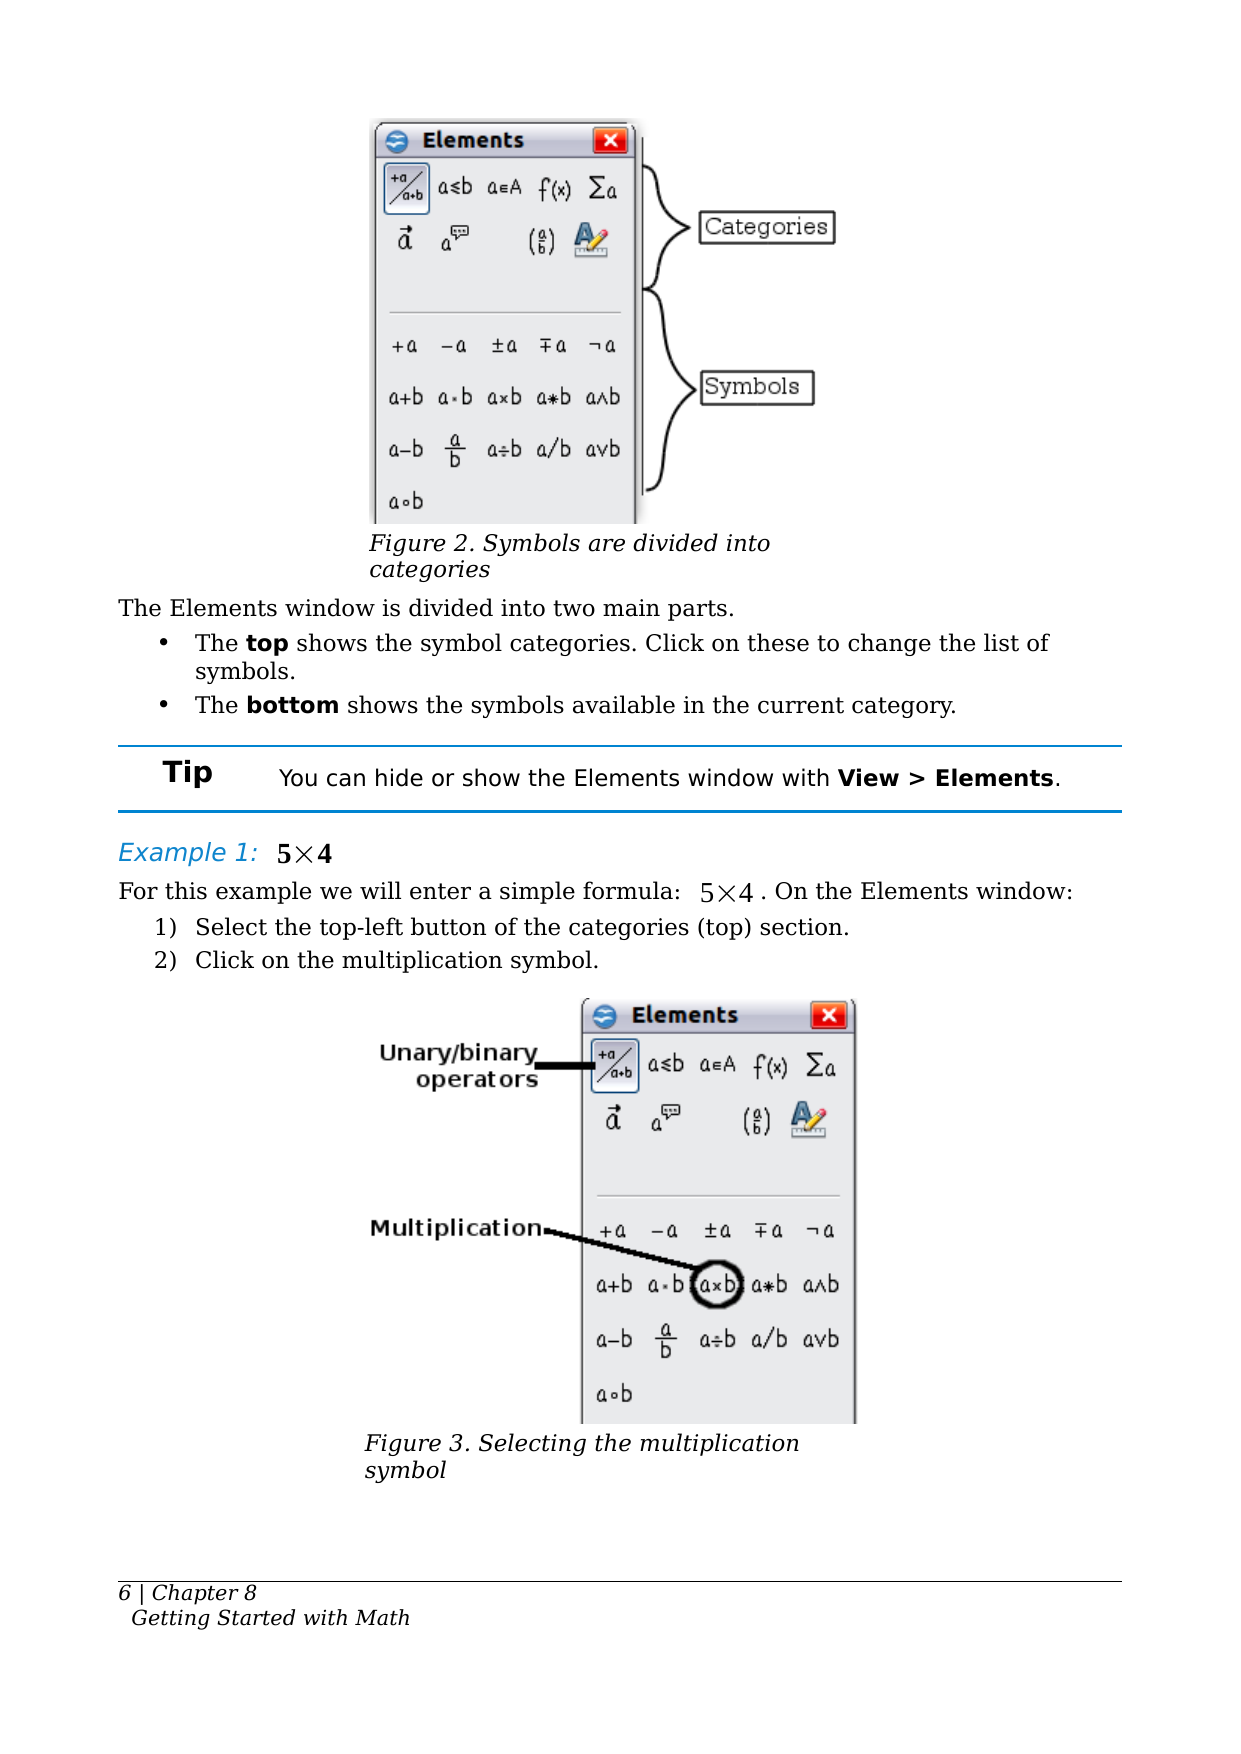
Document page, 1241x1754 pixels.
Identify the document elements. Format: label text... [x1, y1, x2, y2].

subtitle Example 1: [118, 837, 1122, 869]
table_header You can hide or show the Elements window with View > Elements. [258, 747, 1122, 810]
table_header Tip [118, 747, 257, 810]
text Figure 2. Symbols are divided into categories [369, 530, 871, 583]
list The Elements window is divided into two main parts. [118, 596, 1122, 622]
list The bottom shows the symbols available in the current category. [156, 691, 1122, 720]
picture [364, 998, 859, 1424]
picture [369, 118, 842, 524]
list For this example we will enter a simple formula:. On the Elements window: [118, 875, 1122, 907]
list Select the top-left button of the categories (top) section. [177, 914, 1122, 941]
text Figure 3. Selecting the multiplication symbol [364, 1430, 876, 1484]
list The top shows the symbol categories. Click on these to change the list of symbols. [156, 629, 1122, 684]
list Click on the multiplication symbol. [177, 947, 1122, 973]
